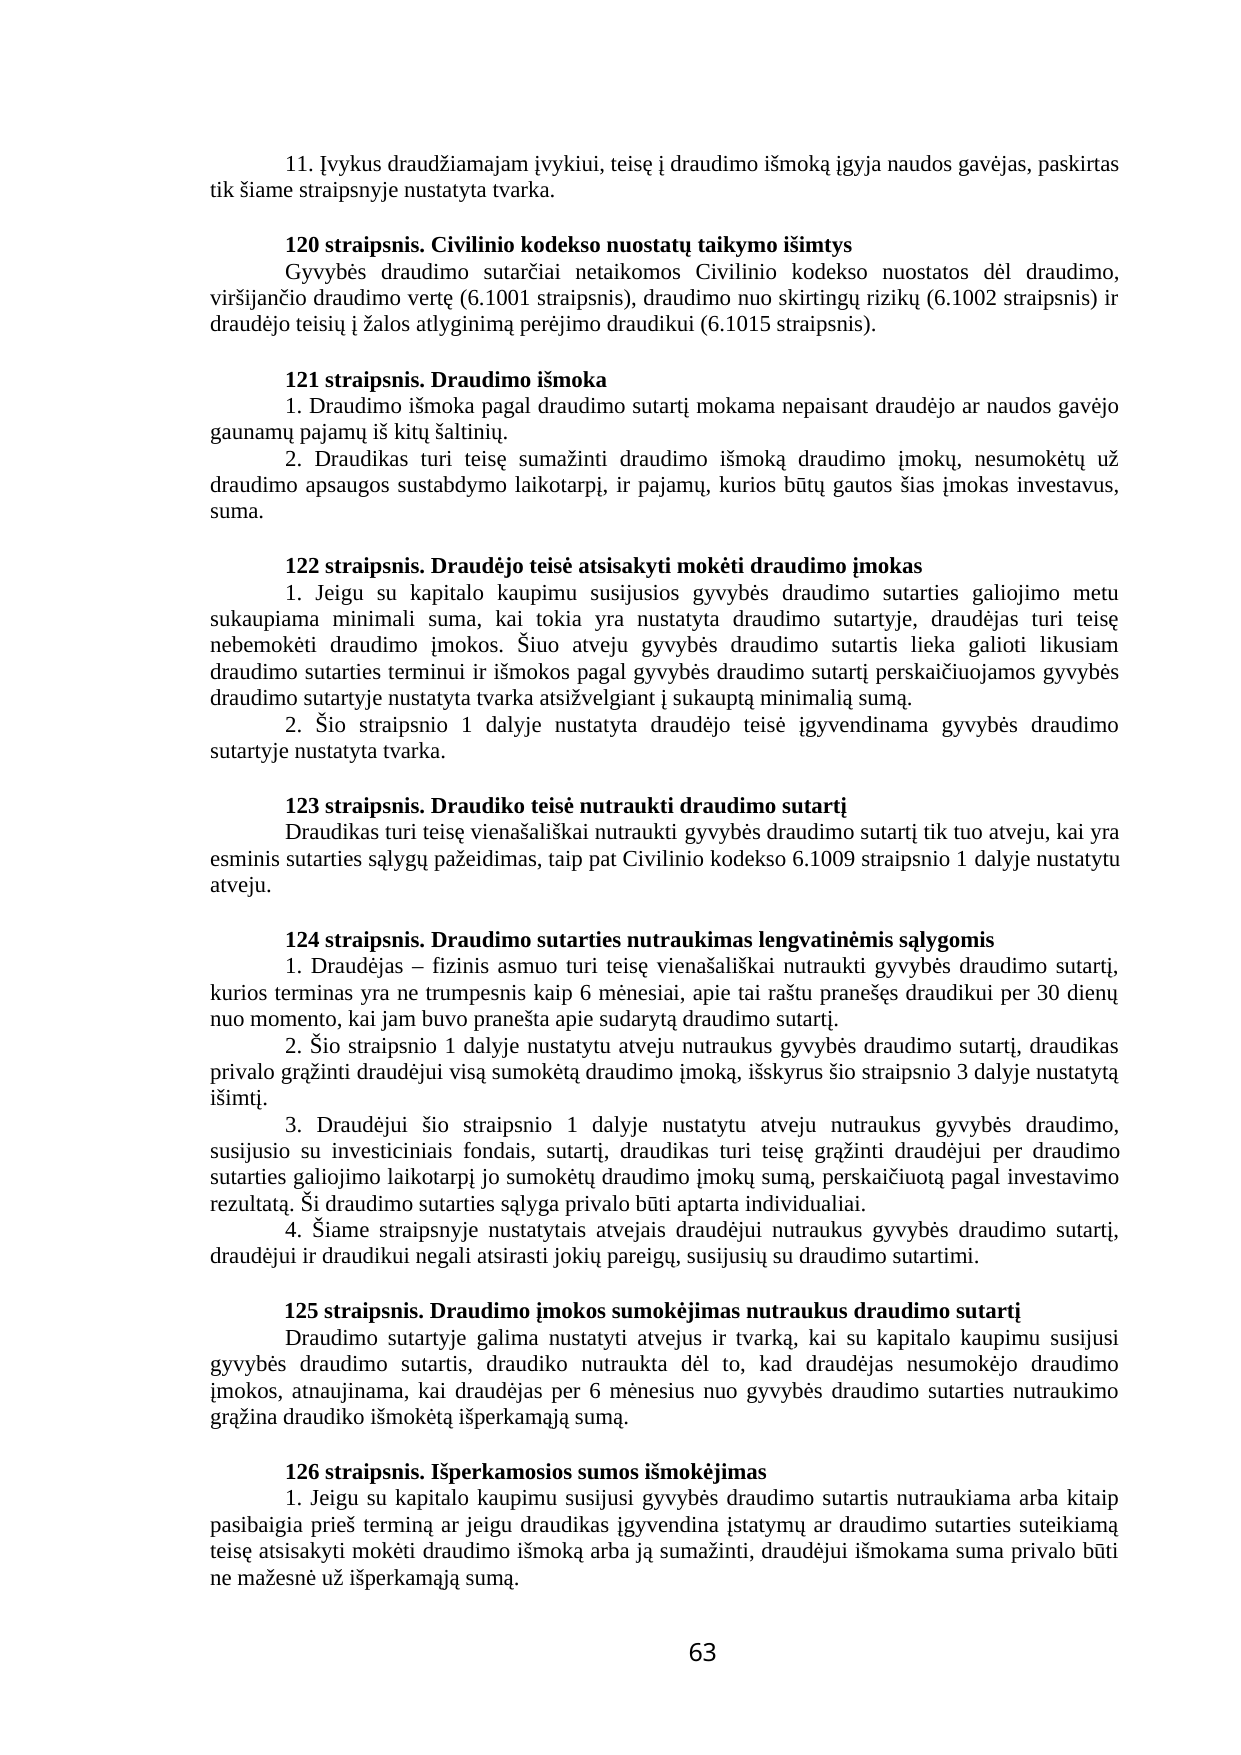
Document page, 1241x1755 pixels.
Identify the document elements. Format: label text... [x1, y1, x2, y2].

text 2. Draudikas turi teisę sumažinti draudimo išmoką draudimo įmokų, nesumokėtų už draudimo apsaugos sustabdymo laikotarpį, ir pajamų, kurios būtų gautos šias įmokas investavus, suma. [210, 445, 1120, 524]
text 125 straipsnis. Draudimo įmokos sumokėjimas nutraukus draudimo sutartį [284, 1298, 1120, 1324]
text 1. Draudėjas – fizinis asmuo turi teisę vienašališkai nutraukti gyvybės draudimo sutartį, kurios terminas yra ne trumpesnis kaip 6 mėnesiai, apie tai raštu pranešęs draudikui per 30 dienų nuo momento, kai jam buvo pranešta apie sudarytą draudimo sutartį. [210, 953, 1120, 1032]
text 120 straipsnis. Civilinio kodekso nuostatų taikymo išimtys [210, 231, 1120, 258]
text 11. Įvykus draudžiamajam įvykiui, teisę į draudimo išmoką įgyja naudos gavėjas, paskirtas tik šiame straipsnyje nustatyta tvarka. [210, 150, 1120, 203]
text 123 straipsnis. Draudiko teisė nutraukti draudimo sutartį [210, 792, 1120, 818]
text 1. Jeigu su kapitalo kaupimu susijusios gyvybės draudimo sutarties galiojimo metu sukaupiama minimali suma, kai tokia yra nustatyta draudimo sutartyje, draudėjas turi teisę nebemokėti draudimo įmokos. Šiuo atveju gyvybės draudimo sutartis lieka galioti likusiam draudimo sutarties terminui ir išmokos pagal gyvybės draudimo sutartį perskaičiuojamos gyvybės draudimo sutartyje nustatyta tvarka atsižvelgiant į sukauptą minimalią sumą. [210, 579, 1120, 711]
text 121 straipsnis. Draudimo išmoka [210, 366, 1120, 392]
text Draudikas turi teisę vienašališkai nutraukti gyvybės draudimo sutartį tik tuo atveju, kai yra esminis sutarties sąlygų pažeidimas, taip pat Civilinio kodekso 6.1009 straipsnio 1 dalyje nustatytu atveju. [210, 818, 1120, 897]
text Draudimo sutartyje galima nustatyti atvejus ir tvarką, kai su kapitalo kaupimu susijusi gyvybės draudimo sutartis, draudiko nutraukta dėl to, kad draudėjas nesumokėjo draudimo įmokos, atnaujinama, kai draudėjas per 6 mėnesius nuo gyvybės draudimo sutarties nutraukimo grąžina draudiko išmokėtą išperkamąją sumą. [210, 1324, 1120, 1429]
text 2. Šio straipsnio 1 dalyje nustatytu atveju nutraukus gyvybės draudimo sutartį, draudikas privalo grąžinti draudėjui visą sumokėtą draudimo įmoką, išskyrus šio straipsnio 3 dalyje nustatytą išimtį. [210, 1032, 1120, 1111]
text 1. Jeigu su kapitalo kaupimu susijusi gyvybės draudimo sutartis nutraukiama arba kitaip pasibaigia prieš terminą ar jeigu draudikas įgyvendina įstatymų ar draudimo sutarties suteikiamą teisę atsisakyti mokėti draudimo išmoką arba ją sumažinti, draudėjui išmokama suma privalo būti ne mažesnė už išperkamąją sumą. [210, 1484, 1120, 1590]
text 124 straipsnis. Draudimo sutarties nutraukimas lengvatinėmis sąlygomis [210, 926, 1120, 953]
text 2. Šio straipsnio 1 dalyje nustatyta draudėjo teisė įgyvendinama gyvybės draudimo sutartyje nustatyta tvarka. [210, 711, 1120, 763]
text 3. Draudėjui šio straipsnio 1 dalyje nustatytu atveju nutraukus gyvybės draudimo, susijusio su investiciniais fondais, sutartį, draudikas turi teisę grąžinti draudėjui per draudimo sutarties galiojimo laikotarpį jo sumokėtų draudimo įmokų sumą, perskaičiuotą pagal investavimo rezultatą. Ši draudimo sutarties sąlyga privalo būti aptarta individualiai. [210, 1111, 1120, 1216]
text 122 straipsnis. Draudėjo teisė atsisakyti mokėti draudimo įmokas [210, 552, 1120, 579]
text 126 straipsnis. Išperkamosios sumos išmokėjimas [210, 1458, 1120, 1484]
text 4. Šiame straipsnyje nustatytais atvejais draudėjui nutraukus gyvybės draudimo sutartį, draudėjui ir draudikui negali atsirasti jokių pareigų, susijusių su draudimo sutartimi. [210, 1216, 1120, 1269]
text 1. Draudimo išmoka pagal draudimo sutartį mokama nepaisant draudėjo ar naudos gavėjo gaunamų pajamų iš kitų šaltinių. [210, 392, 1120, 445]
text Gyvybės draudimo sutarčiai netaikomos Civilinio kodekso nuostatos dėl draudimo, viršijančio draudimo vertę (6.1001 straipsnis), draudimo nuo skirtingų rizikų (6.1002 straipsnis) ir draudėjo teisių į žalos atlyginimą perėjimo draudikui (6.1015 straipsnis). [210, 258, 1120, 337]
